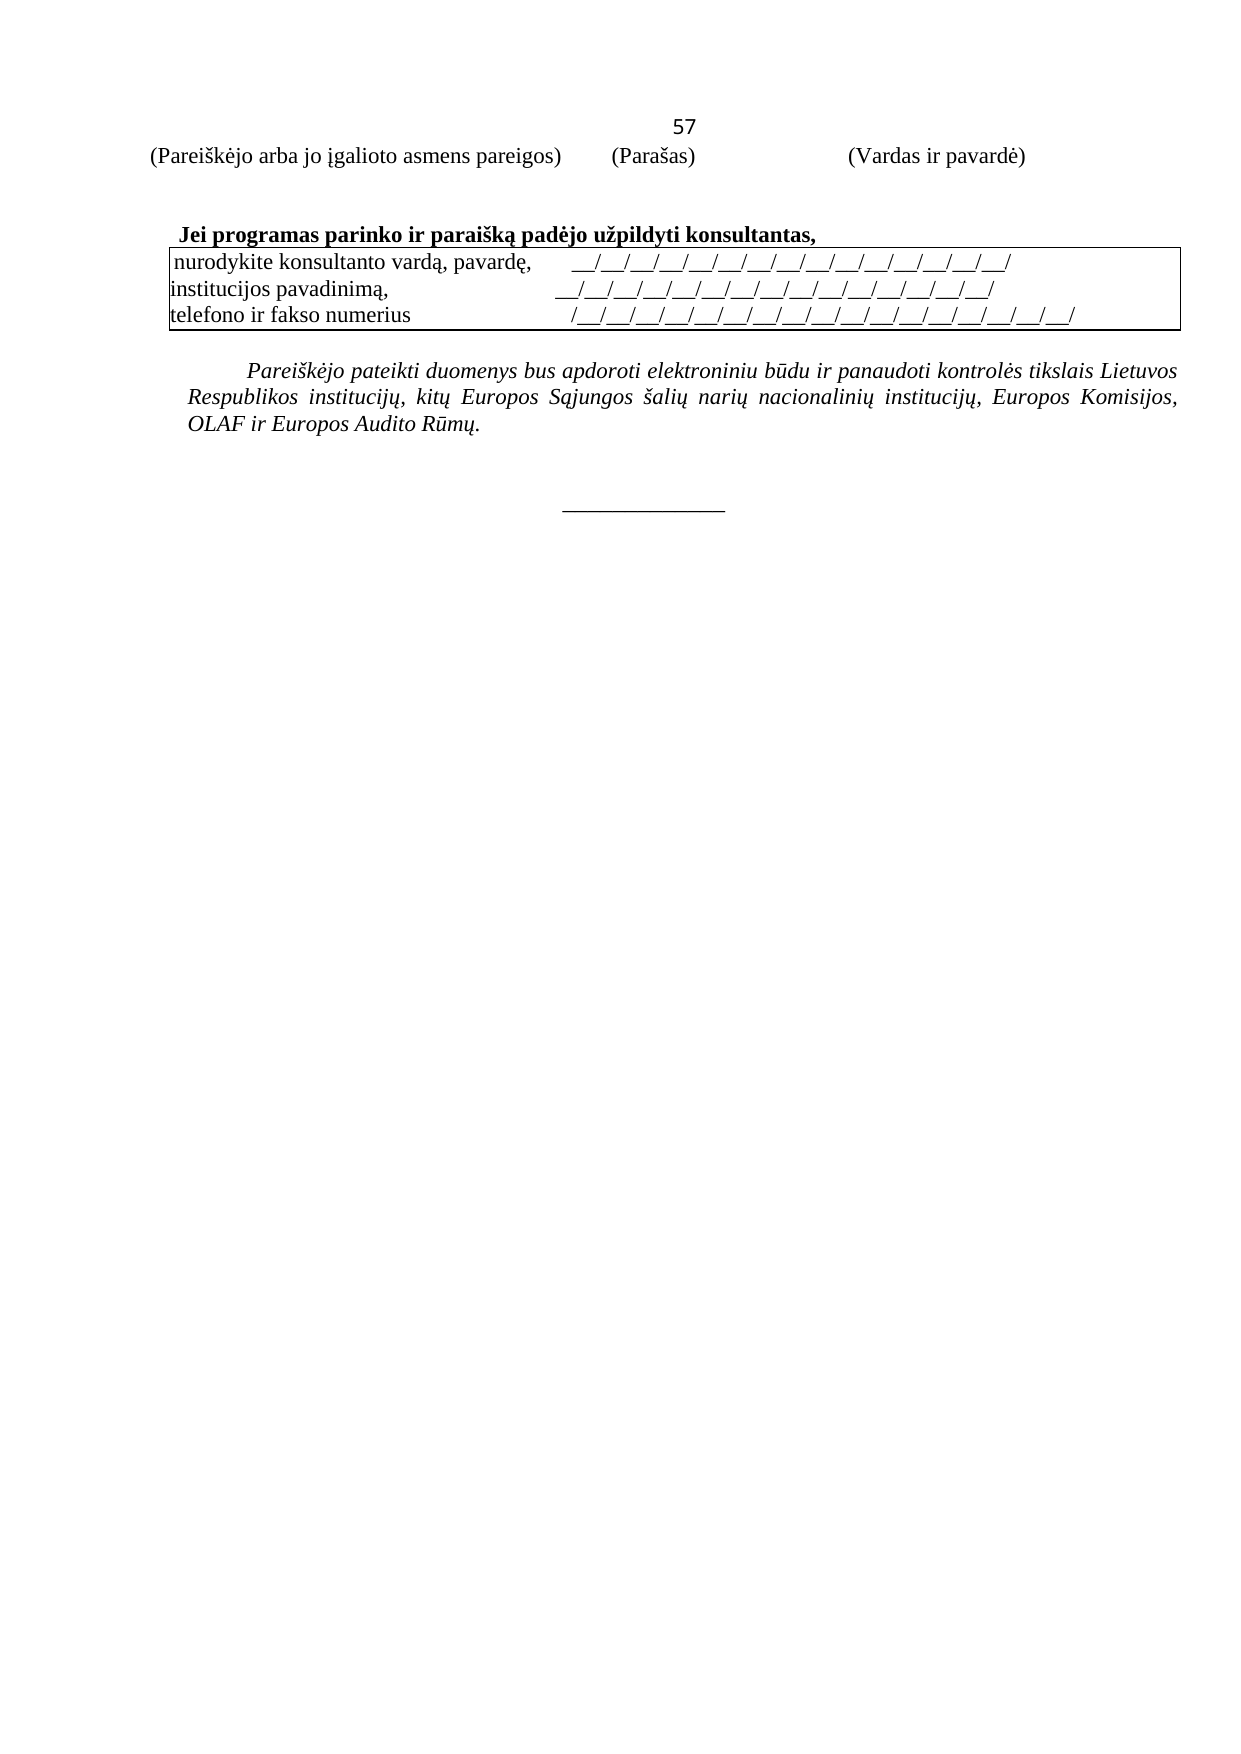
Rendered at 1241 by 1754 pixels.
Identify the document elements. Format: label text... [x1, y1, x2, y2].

text Jei programas parinko ir paraišką padėjo užpildyti konsultantas, [150, 221, 1197, 247]
text telefono ir fakso numerius /__/__/__/__/__/__/__/__/__/__/__/__/__/__/__/__/__/ [170, 300, 1180, 329]
text Pareiškėjo pateikti duomenys bus apdoroti elektroniniu būdu ir panaudoti kontrolės tikslais Lietuvos Respublikos institucijų, kitų Europos Sąjungos šalių narių nacionalinių institucijų, Europos Komisijos, OLAF ir Europos Audito Rūmų. [187, 357, 1181, 436]
text nurodykite konsultanto vardą, pavardę, __/__/__/__/__/__/__/__/__/__/__/__/__/__/__/ [170, 248, 1180, 274]
text _____________ [487, 486, 1181, 515]
text (Pareiškėjo arba jo įgalioto asmens pareigos) (Parašas) (Vardas ir pavardė) [150, 142, 1181, 168]
text institucijos pavadinimą, __/__/__/__/__/__/__/__/__/__/__/__/__/__/__/ [170, 274, 1180, 300]
